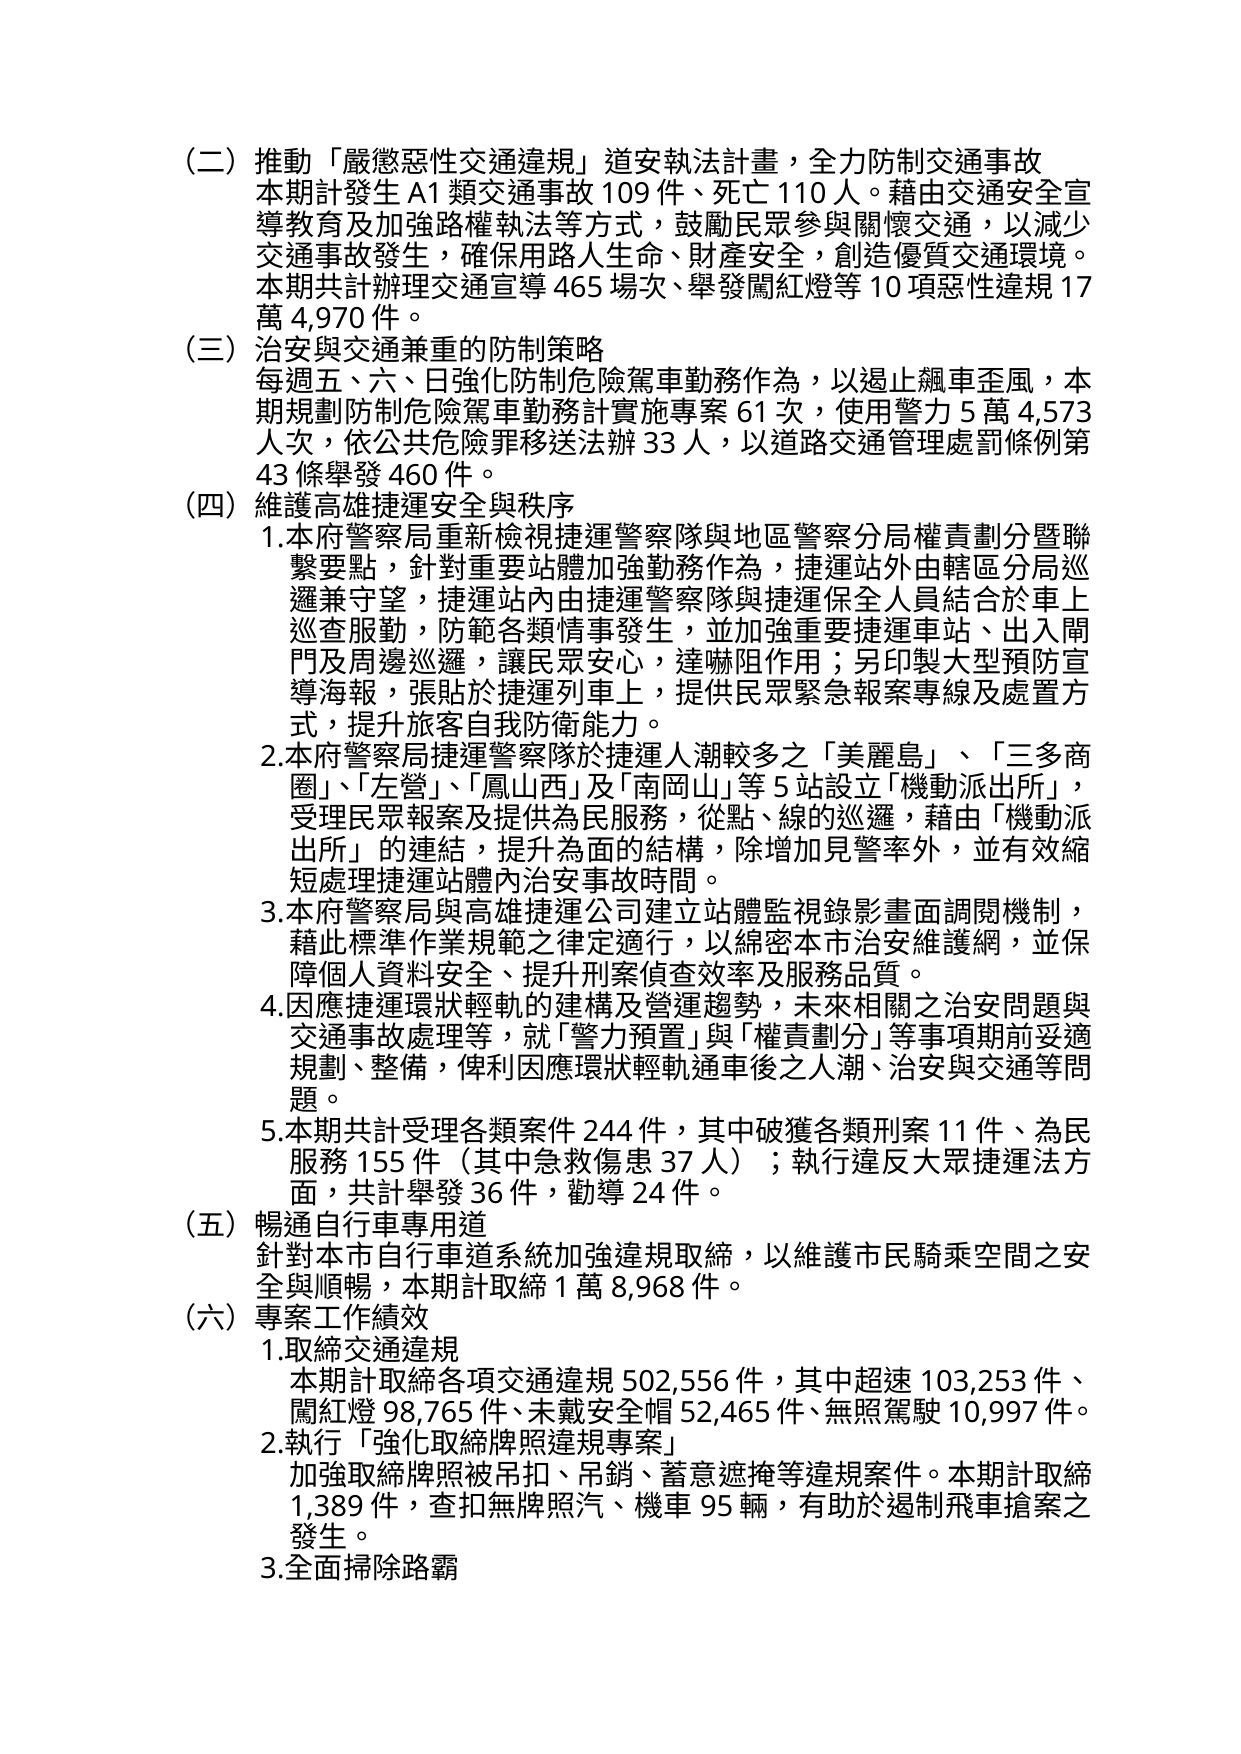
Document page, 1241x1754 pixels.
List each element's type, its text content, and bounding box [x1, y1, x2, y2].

text 3.本府警察局與高雄捷運公司建立站體監視錄影畫面調閱機制，藉此標準作業規範之律定適行，以綿密本市治安維護網，並保障個人資料安全、提升刑案偵查效率及服務品質。 [260, 898, 1092, 991]
text 加強取締牌照被吊扣、吊銷、蓄意遮掩等違規案件。本期計取締1,389件，查扣無牌照汽、機車95輛，有助於遏制飛車搶案之發生。 [289, 1460, 1092, 1554]
text （三）治安與交通兼重的防制策略 [148, 335, 1092, 366]
text 本期計取締各項交通違規502,556件，其中超速103,253件、闖紅燈98,765件、未戴安全帽52,465件、無照駕駛10,997件。 [289, 1366, 1092, 1429]
text 2.本府警察局捷運警察隊於捷運人潮較多之「美麗島」、「三多商圈」、「左營」、「鳳山西」及「南岡山」等5站設立「機動派出所」，受理民眾報案及提供為民服務，從點、線的巡邏，藉由「機動派出所」的連結，提升為面的結構，除增加見警率外，並有效縮短處理捷運站體內治安事故時間。 [260, 741, 1092, 898]
text （四）維護高雄捷運安全與秩序 [148, 491, 1092, 523]
text 4.因應捷運環狀輕軌的建構及營運趨勢，未來相關之治安問題與交通事故處理等，就「警力預置」與「權責劃分」等事項期前妥適規劃、整備，俾利因應環狀輕軌通車後之人潮、治安與交通等問題。 [260, 991, 1092, 1116]
text （二）推動「嚴懲惡性交通違規」道安執法計畫，全力防制交通事故 [148, 148, 1092, 179]
text 針對本市自行車道系統加強違規取締，以維護市民騎乘空間之安全與順暢，本期計取締1萬8,968件。 [256, 1241, 1092, 1304]
text 本期計發生A1類交通事故109件、死亡110人。藉由交通安全宣導教育及加強路權執法等方式，鼓勵民眾參與關懷交通，以減少交通事故發生，確保用路人生命、財產安全，創造優質交通環境。本期共計辦理交通宣導465場次、舉發闖紅燈等10項惡性違規17萬4,970件。 [256, 179, 1092, 335]
text （五）暢通自行車專用道 [148, 1210, 1092, 1241]
text （六）專案工作績效 [148, 1304, 1092, 1335]
text 1.取締交通違規 [260, 1335, 1092, 1366]
text 每週五、六、日強化防制危險駕車勤務作為，以遏止飆車歪風，本期規劃防制危險駕車勤務計實施專案61次，使用警力5萬4,573人次，依公共危險罪移送法辦33人，以道路交通管理處罰條例第43條舉發460件。 [256, 366, 1092, 491]
text 1.本府警察局重新檢視捷運警察隊與地區警察分局權責劃分暨聯繫要點，針對重要站體加強勤務作為，捷運站外由轄區分局巡邏兼守望，捷運站內由捷運警察隊與捷運保全人員結合於車上巡查服勤，防範各類情事發生，並加強重要捷運車站、出入閘門及周邊巡邏，讓民眾安心，達嚇阻作用；另印製大型預防宣導海報，張貼於捷運列車上，提供民眾緊急報案專線及處置方式，提升旅客自我防衛能力。 [260, 523, 1092, 741]
text 3.全面掃除路霸 [260, 1554, 1092, 1585]
text 5.本期共計受理各類案件244件，其中破獲各類刑案11件、為民服務155件（其中急救傷患37人）；執行違反大眾捷運法方面，共計舉發36件，勸導24件。 [260, 1116, 1092, 1210]
text 2.執行「強化取締牌照違規專案」 [260, 1429, 1092, 1460]
